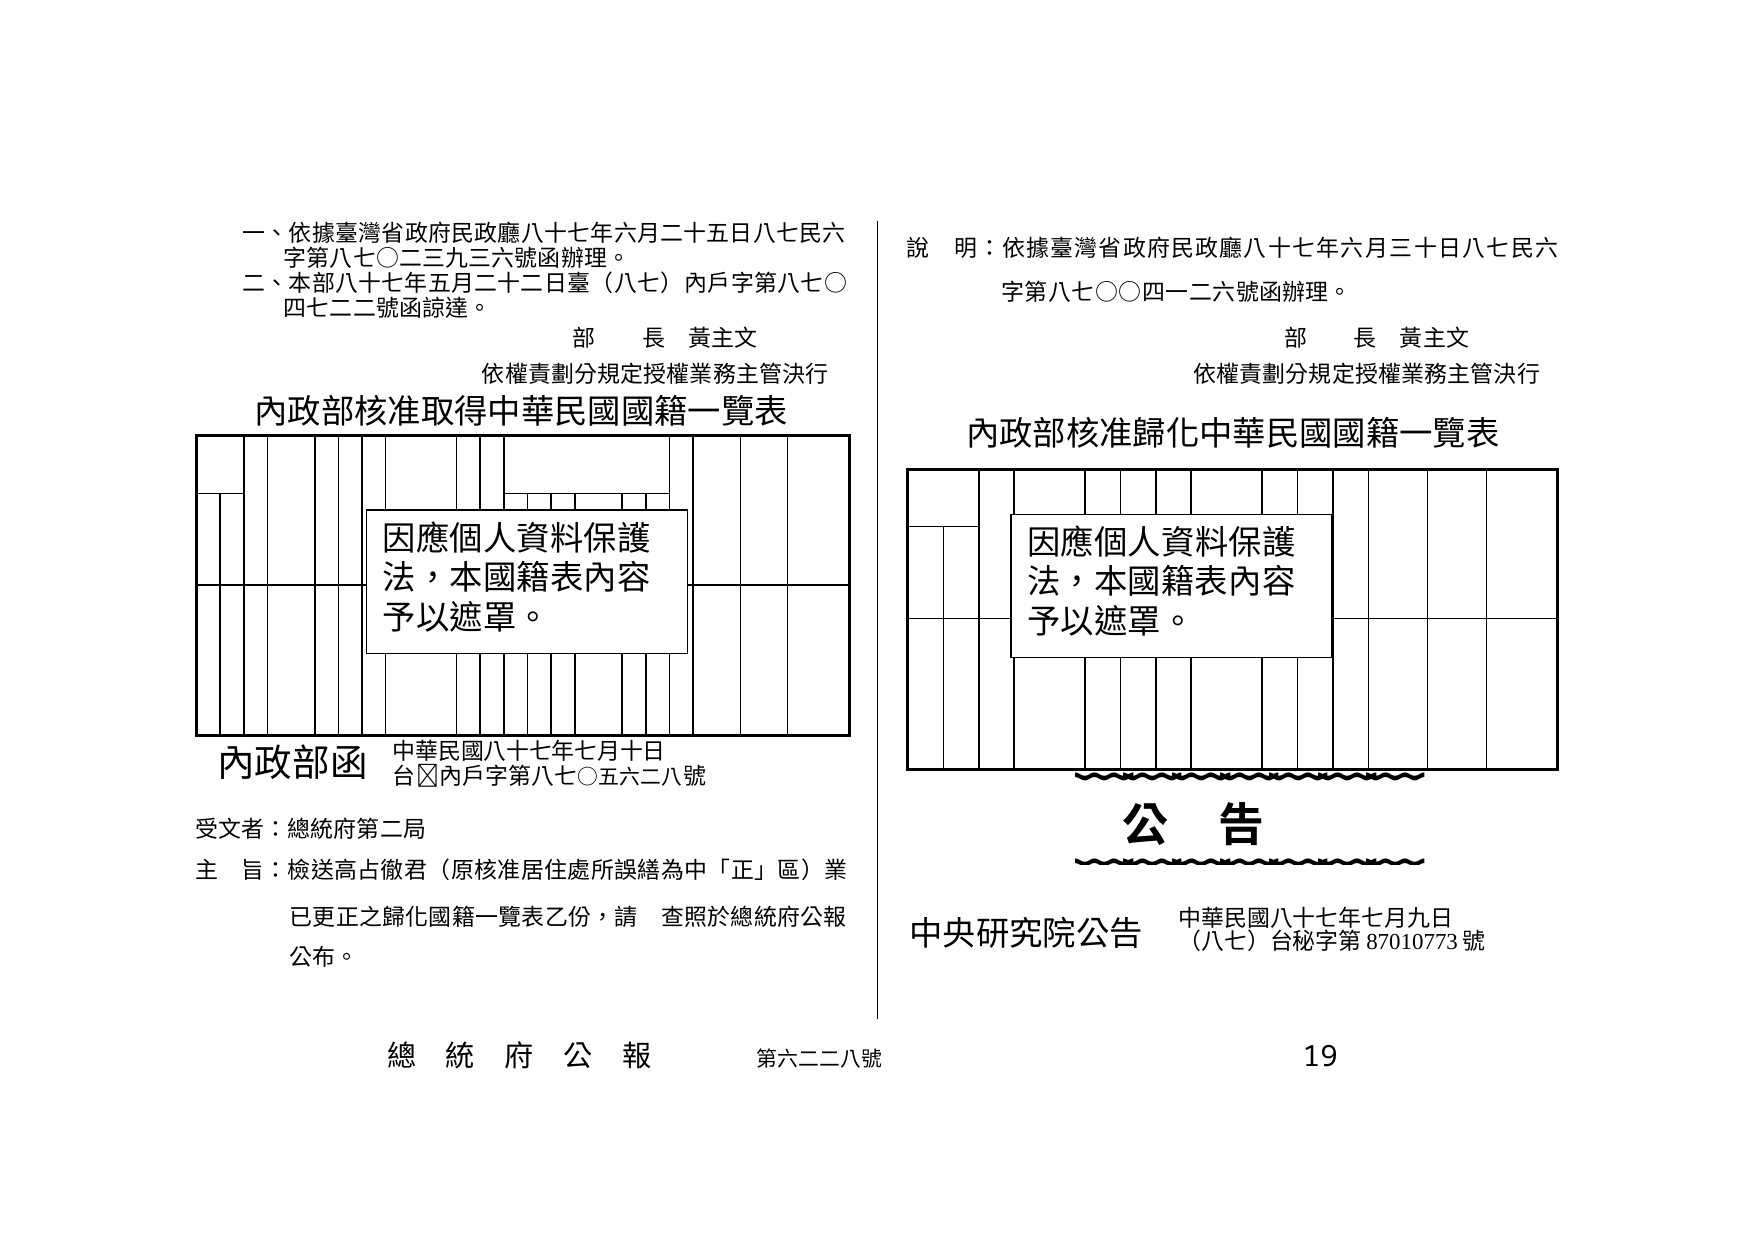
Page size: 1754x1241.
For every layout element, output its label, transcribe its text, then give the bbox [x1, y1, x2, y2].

table_cell [363, 586, 385, 734]
table_cell [647, 654, 669, 734]
table_header [906, 773, 1072, 798]
table_cell [764, 586, 787, 734]
table_header [909, 471, 978, 526]
table_header [1015, 471, 1084, 514]
table_cell [221, 494, 243, 584]
table_cell [528, 494, 550, 509]
table_header [980, 471, 1013, 617]
table_header 內政部函 [195, 739, 390, 790]
table_header [1012, 515, 1331, 657]
text 受文者：總統府第二局 [195, 803, 847, 847]
table_cell [198, 586, 219, 734]
table_cell [576, 494, 621, 509]
table_header 中華民國八十七年七月十日 [390, 739, 858, 764]
table_cell [552, 654, 574, 734]
table_cell 台內戶字第八七○五六二八號 [390, 764, 858, 790]
table_cell [808, 586, 829, 734]
table_cell [944, 619, 978, 767]
table_cell [1334, 619, 1368, 767]
table_cell [906, 798, 1072, 850]
table_cell [221, 586, 243, 734]
table_header [1157, 471, 1190, 514]
table_header [694, 437, 740, 584]
table_cell [245, 586, 267, 734]
table_header 部 長 黃主文 [453, 322, 831, 357]
table_cell [1215, 658, 1238, 767]
table_header [1263, 471, 1297, 514]
table_cell [788, 586, 808, 734]
table_cell [599, 654, 621, 734]
table_cell [457, 654, 479, 734]
table_cell [316, 586, 338, 734]
table_cell [1239, 658, 1261, 767]
table_header ﹏﹏﹏﹏﹏﹏﹏ [1072, 773, 1566, 798]
table_cell [1015, 658, 1038, 767]
table_cell [552, 494, 574, 509]
table_header [1121, 471, 1155, 514]
table_header [1334, 471, 1368, 617]
table_cell [1369, 619, 1398, 767]
table_cell ﹏﹏﹏﹏﹏﹏﹏ [1072, 850, 1566, 868]
table_cell 公告 [1072, 798, 1566, 850]
table_header [1487, 471, 1556, 617]
table_cell [481, 654, 503, 734]
table_header [670, 437, 692, 584]
table_cell [1061, 658, 1084, 767]
table_cell [1038, 658, 1061, 767]
table_cell [717, 586, 740, 734]
table_header [1369, 471, 1427, 617]
table_header [198, 437, 243, 492]
table_cell [1487, 619, 1522, 767]
table_cell 依權責劃分規定授權業務主管決行 [453, 357, 831, 392]
table_cell [528, 654, 550, 734]
table_header [505, 437, 669, 492]
table_header [386, 437, 456, 509]
table_cell [980, 619, 1013, 767]
text 一、依據臺灣省政府民政廳八十七年六月二十五日八七民六字第八七○二三九三六號函辦理。 [242, 222, 847, 272]
table_cell [944, 527, 978, 617]
table_header [1298, 471, 1332, 514]
table_cell [505, 654, 527, 734]
table_cell [623, 494, 645, 509]
table_header [788, 437, 848, 584]
text 內政部核准取得中華民國國籍一覽表 [195, 397, 847, 430]
table_header [363, 437, 385, 584]
table_cell [909, 619, 943, 767]
table_cell [1121, 658, 1155, 767]
table_header [1086, 471, 1120, 514]
table_cell [829, 586, 848, 734]
table_cell [1086, 658, 1120, 767]
table_header [367, 511, 687, 653]
table_cell [409, 654, 433, 734]
table_header [741, 437, 787, 584]
table_cell [1157, 658, 1190, 767]
table_cell [339, 586, 361, 734]
table_cell [1398, 619, 1427, 767]
table_cell [1263, 658, 1297, 767]
table_cell [198, 494, 219, 584]
table_cell [694, 586, 717, 734]
table_cell [291, 586, 314, 734]
table_cell [1428, 619, 1457, 767]
table_header 中央研究院公告 [906, 908, 1175, 954]
table_header [316, 437, 338, 584]
table_header [268, 437, 314, 584]
table_header [1192, 471, 1261, 514]
table_cell [386, 654, 409, 734]
table_cell [576, 654, 598, 734]
text 二、本部八十七年五月二十二日臺（八七）內戶字第八七○四七二二號函諒達。 [242, 272, 847, 322]
table_cell [741, 586, 764, 734]
table_cell [433, 654, 456, 734]
table_header [245, 437, 267, 584]
table_header [481, 437, 503, 509]
table_header 部 長 黃主文 [1165, 322, 1542, 357]
table_cell [1298, 658, 1332, 767]
table_cell [647, 494, 669, 509]
table_cell [1457, 619, 1486, 767]
table_cell [1522, 619, 1556, 767]
table_header [457, 437, 479, 509]
table_cell [505, 494, 527, 509]
text 說 明：依據臺灣省政府民政廳八十七年六月三十日八七民六字第八七○○四一二六號函辦理。 [906, 222, 1559, 309]
table_cell [909, 527, 943, 617]
table_header 中華民國八十七年七月九日 （八七）台秘字第87010773號 [1175, 908, 1566, 954]
table_cell [623, 654, 645, 734]
table_header [339, 437, 361, 584]
table_cell 依權責劃分規定授權業務主管決行 [1165, 357, 1542, 392]
table_cell [670, 586, 692, 734]
text 主 旨：檢送高占徹君（原核准居住處所誤繕為中「正」區）業已更正之歸化國籍一覽表乙份，請 查照於總統府公報公布。 [195, 847, 847, 978]
table_cell [906, 850, 1072, 868]
table_cell [268, 586, 291, 734]
text 內政部核准歸化中華民國國籍一覽表 [906, 405, 1559, 455]
table_header [1428, 471, 1486, 617]
table_cell [1192, 658, 1215, 767]
